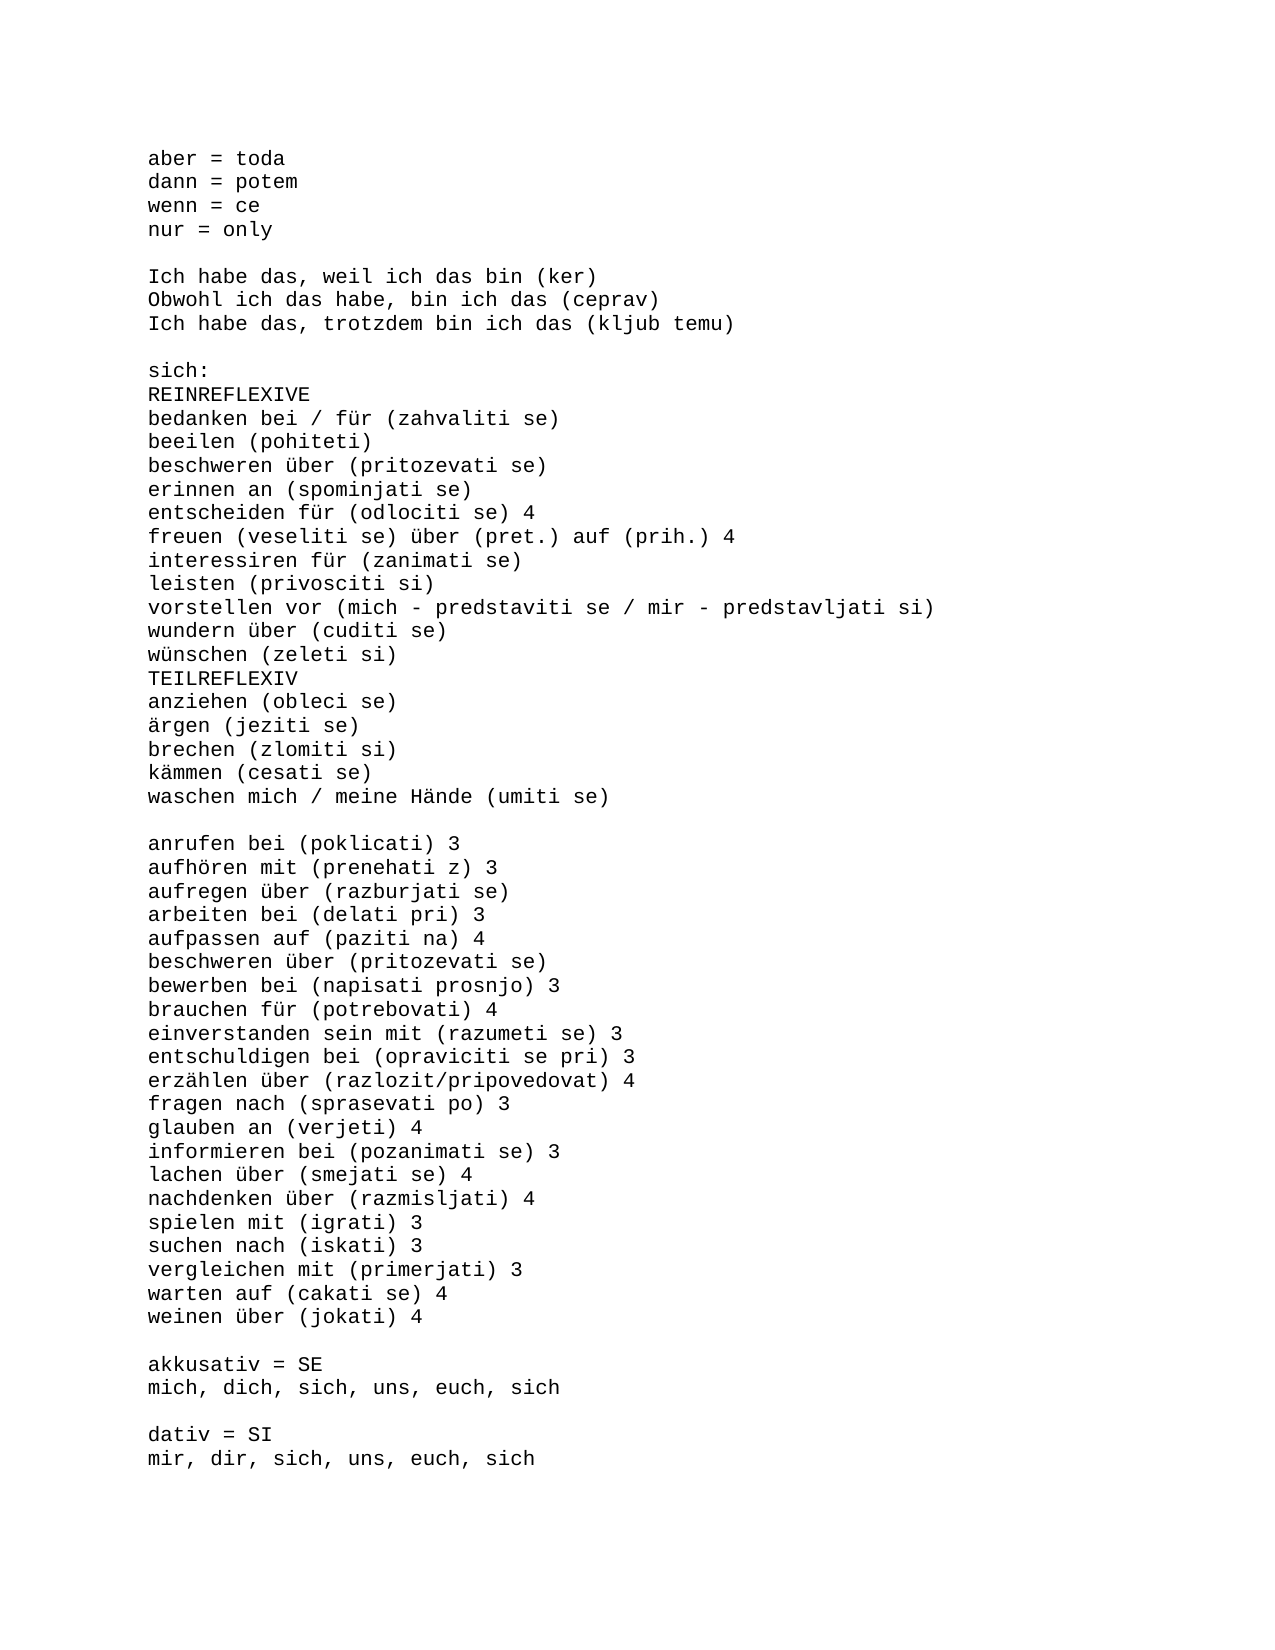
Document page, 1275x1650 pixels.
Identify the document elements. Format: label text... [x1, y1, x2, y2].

text nachdenken über (razmisljati) 4 [148, 1188, 1127, 1212]
text mich, dich, sich, uns, euch, sich [148, 1377, 1127, 1401]
text REINREFLEXIVE [148, 384, 1127, 408]
text spielen mit (igrati) 3 [148, 1212, 1127, 1235]
text erinnen an (spominjati se) [148, 479, 1127, 502]
text brauchen für (potrebovati) 4 [148, 999, 1127, 1022]
text vergleichen mit (primerjati) 3 [148, 1259, 1127, 1283]
text waschen mich / meine Hände (umiti se) [148, 786, 1127, 810]
text vorstellen vor (mich - predstaviti se / mir - predstavljati si) [148, 597, 1127, 621]
text aufhören mit (prenehati z) 3 [148, 857, 1127, 881]
text aufregen über (razburjati se) [148, 881, 1127, 904]
text akkusativ = SE [148, 1353, 1127, 1377]
text mir, dir, sich, uns, euch, sich [148, 1448, 1127, 1472]
text interessiren für (zanimati se) [148, 549, 1127, 573]
text wundern über (cuditi se) [148, 621, 1127, 644]
text lachen über (smejati se) 4 [148, 1164, 1127, 1188]
text dann = potem [148, 171, 1127, 195]
text warten auf (cakati se) 4 [148, 1283, 1127, 1306]
text anrufen bei (poklicati) 3 [148, 833, 1127, 857]
text wenn = ce [148, 195, 1127, 218]
text anziehen (obleci se) [148, 691, 1127, 715]
text bewerben bei (napisati prosnjo) 3 [148, 975, 1127, 999]
text suchen nach (iskati) 3 [148, 1235, 1127, 1259]
text bedanken bei / für (zahvaliti se) [148, 408, 1127, 431]
text Ich habe das, weil ich das bin (ker) [148, 266, 1127, 289]
text weinen über (jokati) 4 [148, 1306, 1127, 1330]
text beeilen (pohiteti) [148, 431, 1127, 455]
text kämmen (cesati se) [148, 762, 1127, 786]
text erzählen über (razlozit/pripovedovat) 4 [148, 1070, 1127, 1093]
text sich: [148, 360, 1127, 384]
text ärgen (jeziti se) [148, 715, 1127, 739]
text Ich habe das, trotzdem bin ich das (kljub temu) [148, 313, 1127, 337]
text entscheiden für (odlociti se) 4 [148, 502, 1127, 526]
text beschweren über (pritozevati se) [148, 455, 1127, 479]
text arbeiten bei (delati pri) 3 [148, 904, 1127, 928]
text einverstanden sein mit (razumeti se) 3 [148, 1022, 1127, 1046]
text TEILREFLEXIV [148, 668, 1127, 691]
text fragen nach (sprasevati po) 3 [148, 1093, 1127, 1117]
text wünschen (zeleti si) [148, 644, 1127, 668]
text glauben an (verjeti) 4 [148, 1117, 1127, 1141]
text aufpassen auf (paziti na) 4 [148, 928, 1127, 952]
text entschuldigen bei (opraviciti se pri) 3 [148, 1046, 1127, 1070]
text beschweren über (pritozevati se) [148, 952, 1127, 975]
text informieren bei (pozanimati se) 3 [148, 1141, 1127, 1164]
text brechen (zlomiti si) [148, 739, 1127, 762]
text dativ = SI [148, 1424, 1127, 1448]
text nur = only [148, 218, 1127, 242]
text freuen (veseliti se) über (pret.) auf (prih.) 4 [148, 526, 1127, 549]
text Obwohl ich das habe, bin ich das (ceprav) [148, 289, 1127, 313]
text aber = toda [148, 148, 1127, 171]
text leisten (privosciti si) [148, 573, 1127, 597]
